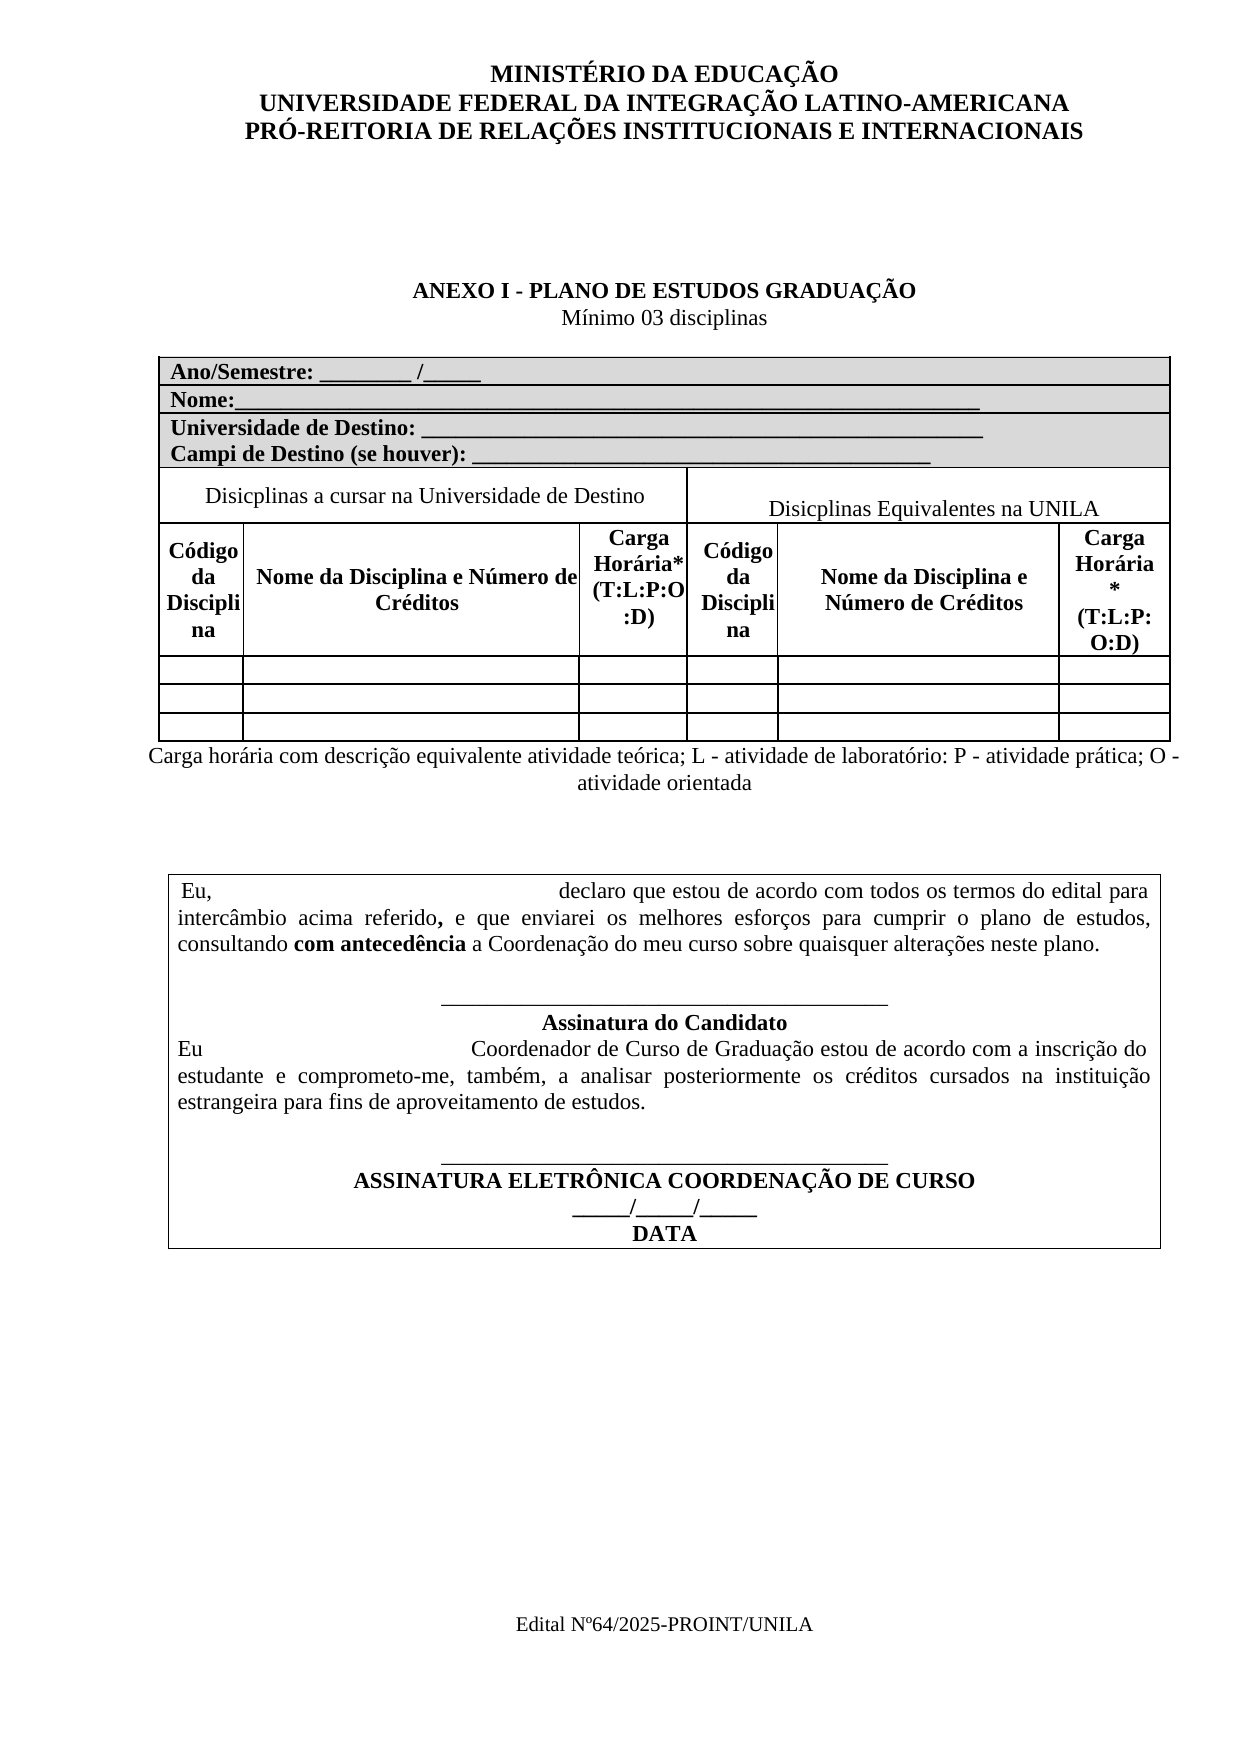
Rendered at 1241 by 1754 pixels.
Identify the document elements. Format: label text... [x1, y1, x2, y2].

table_cell [779, 714, 1058, 740]
table_cell [580, 685, 686, 712]
text Eu Coordenador de Curso de Graduação estou de acordo com a inscrição do estudante e comprometo-me, também, a analisar posteriormente os créditos cursados na instituição estrangeira para fins de aproveitamento de estudos. [177, 1035, 1152, 1114]
table_cell [160, 714, 242, 740]
table_cell Nome:_________________________________________________________________ [160, 386, 1169, 412]
table_cell [1060, 685, 1169, 712]
text Eu, declaro que estou de acordo com todos os termos do edital para intercâmbio acima referido, e que enviarei os melhores esforços para cumprir o plano de estudos, consultando com antecedência a Coordenação do meu curso sobre quaisquer alterações neste plano. [169, 875, 1160, 956]
table_cell [1060, 714, 1169, 740]
table_cell [244, 714, 578, 740]
table_cell [688, 714, 777, 740]
table_cell [1060, 657, 1169, 683]
table_cell [580, 657, 686, 683]
table_cell [688, 685, 777, 712]
table_header Ano/Semestre: ________ /_____ [160, 358, 1169, 384]
table_cell Disicplinas Equivalentes na UNILA [688, 468, 1169, 522]
table_cell [244, 685, 578, 712]
table_cell [244, 657, 578, 683]
text ANEXO I - PLANO DE ESTUDOS GRADUAÇÃO Mínimo 03 disciplinas [177, 277, 1152, 330]
table_cell [160, 657, 242, 683]
table_cell [779, 685, 1058, 712]
table_cell Carga Horária* (T:L:P:O:D) [1060, 524, 1169, 655]
table_cell [779, 657, 1058, 683]
table_cell Código da Disciplina [160, 524, 243, 655]
text _______________________________________ [177, 983, 1152, 1009]
table_cell [688, 657, 777, 683]
text Assinatura do Candidato [177, 1009, 1152, 1035]
table_cell Disicplinas a cursar na Universidade de Destino [160, 468, 686, 522]
table_cell Nome da Disciplina e Número de Créditos [778, 524, 1058, 655]
table_cell Universidade de Destino: _________________________________________________ Campi de Destino (se houver): ________________________________________ [160, 414, 1169, 467]
table_cell Nome da Disciplina e Número de Créditos [244, 524, 579, 655]
table_cell [160, 685, 242, 712]
text _____/_____/_____ [177, 1193, 1152, 1217]
text ASSINATURA ELETRÔNICA COORDENAÇÃO DE CURSO [177, 1167, 1152, 1193]
text _______________________________________ [177, 1141, 1152, 1167]
table_cell [580, 714, 686, 740]
table_cell Carga Horária* (T:L:P:O:D) [580, 524, 686, 655]
table_cell Código da Disciplina [688, 524, 777, 655]
text Carga horária com descrição equivalente atividade teórica; L - atividade de laboratório: P - atividade prática; O - atividade orientada [118, 742, 1211, 795]
text DATA [169, 1217, 1160, 1248]
